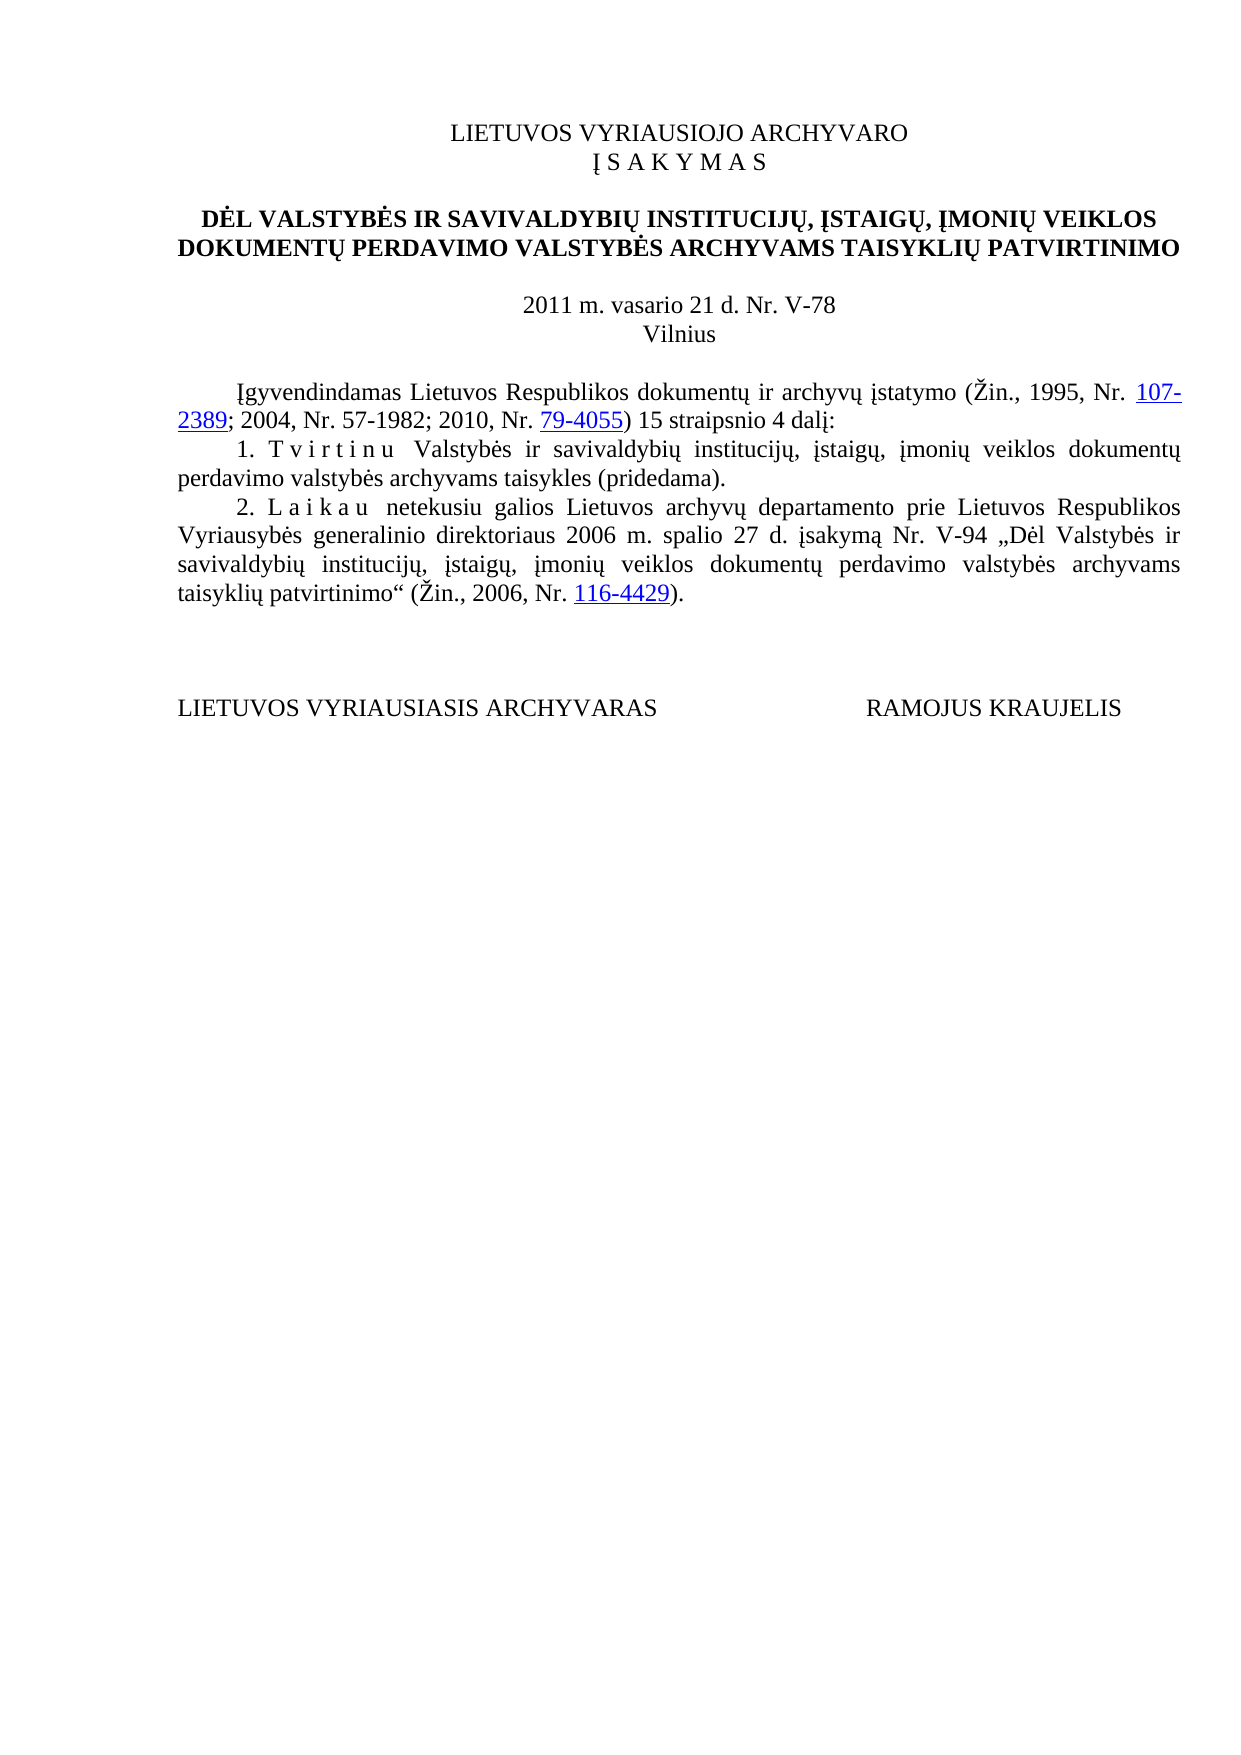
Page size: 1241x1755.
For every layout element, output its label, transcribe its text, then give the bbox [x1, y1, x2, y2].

text ĮSAKYMAS [177, 147, 1181, 176]
text Lietuvos vyriausiasis archyvaras Ramojus Kraujelis [177, 693, 1181, 722]
text LIETUVOS VYRIAUSIOJO ARCHYVARO [177, 118, 1181, 147]
text 2. Laikau netekusiu galios Lietuvos archyvų departamento prie Lietuvos Respublikos Vyriausybės generalinio direktoriaus 2006 m. spalio 27 d. įsakymą Nr. V-94 „Dėl Valstybės ir savivaldybių institucijų, įstaigų, įmonių veiklos dokumentų perdavimo valstybės archyvams taisyklių patvirtinimo“ (Žin., 2006, Nr. 116-4429). [177, 492, 1181, 607]
text Vilnius [177, 319, 1181, 348]
text DĖL VALSTYBĖS IR SAVIVALDYBIŲ INSTITUCIJŲ, ĮSTAIGŲ, ĮMONIŲ VEIKLOS DOKUMENTŲ PERDAVIMO VALSTYBĖS ARCHYVAMS TAISYKLIŲ PATVIRTINIMO [177, 204, 1181, 262]
text Įgyvendindamas Lietuvos Respublikos dokumentų ir archyvų įstatymo (Žin., 1995, Nr. 107-2389; 2004, Nr. 57-1982; 2010, Nr. 79-4055) 15 straipsnio 4 dalį: [177, 377, 1181, 434]
text 2011 m. vasario 21 d. Nr. V-78 [177, 291, 1181, 319]
text 1. Tvirtinu Valstybės ir savivaldybių institucijų, įstaigų, įmonių veiklos dokumentų perdavimo valstybės archyvams taisykles (pridedama). [177, 434, 1181, 492]
